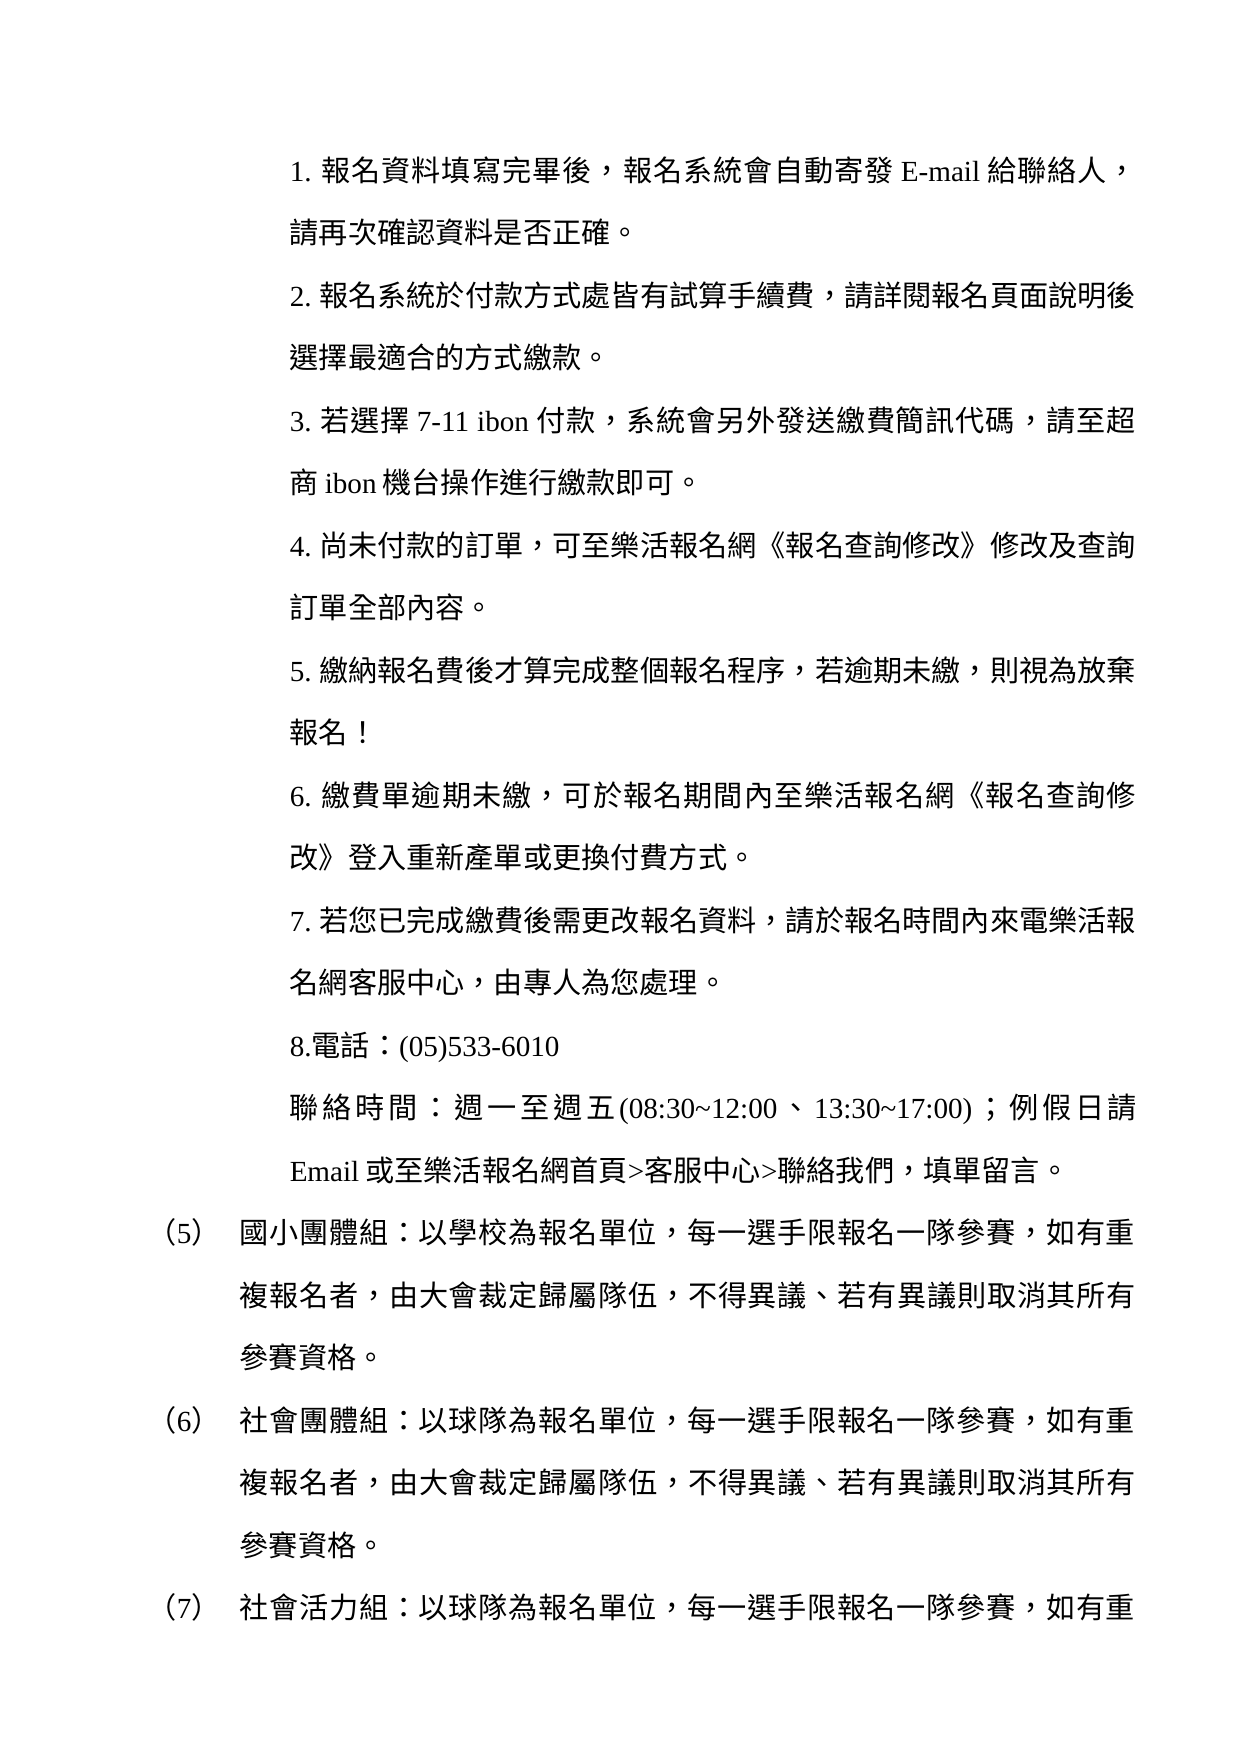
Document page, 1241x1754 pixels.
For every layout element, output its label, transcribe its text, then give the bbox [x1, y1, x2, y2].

text 8.電話：(05)533-6010 [289, 1002, 1137, 1064]
text 5. 繳納報名費後才算完成整個報名程序，若逾期未繳，則視為放棄報名！ [289, 627, 1137, 752]
list 社會團體組：以球隊為報名單位，每一選手限報名一隊參賽，如有重複報名者，由大會裁定歸屬隊伍，不得異議、若有異議則取消其所有參賽資格。 [147, 1377, 1137, 1564]
text 3. 若選擇7-11 ibon付款，系統會另外發送繳費簡訊代碼，請至超商ibon機台操作進行繳款即可。 [289, 377, 1137, 502]
text 聯絡時間：週一至週五(08:30~12:00、13:30~17:00)；例假日請Email或至樂活報名網首頁>客服中心>聯絡我們，填單留言。 [289, 1064, 1137, 1189]
text 4. 尚未付款的訂單，可至樂活報名網《報名查詢修改》修改及查詢訂單全部內容。 [289, 502, 1137, 627]
list 社會活力組：以球隊為報名單位，每一選手限報名一隊參賽，如有重 [147, 1564, 1137, 1627]
text 6. 繳費單逾期未繳，可於報名期間內至樂活報名網《報名查詢修改》登入重新產單或更換付費方式。 [289, 752, 1137, 877]
text 1. 報名資料填寫完畢後，報名系統會自動寄發E-mail給聯絡人，請再次確認資料是否正確。 [289, 127, 1137, 252]
text 7. 若您已完成繳費後需更改報名資料，請於報名時間內來電樂活報名網客服中心，由專人為您處理。 [289, 877, 1137, 1002]
text 2. 報名系統於付款方式處皆有試算手續費，請詳閱報名頁面說明後選擇最適合的方式繳款。 [289, 252, 1137, 377]
list 國小團體組：以學校為報名單位，每一選手限報名一隊參賽，如有重複報名者，由大會裁定歸屬隊伍，不得異議、若有異議則取消其所有參賽資格。 [147, 1189, 1137, 1377]
